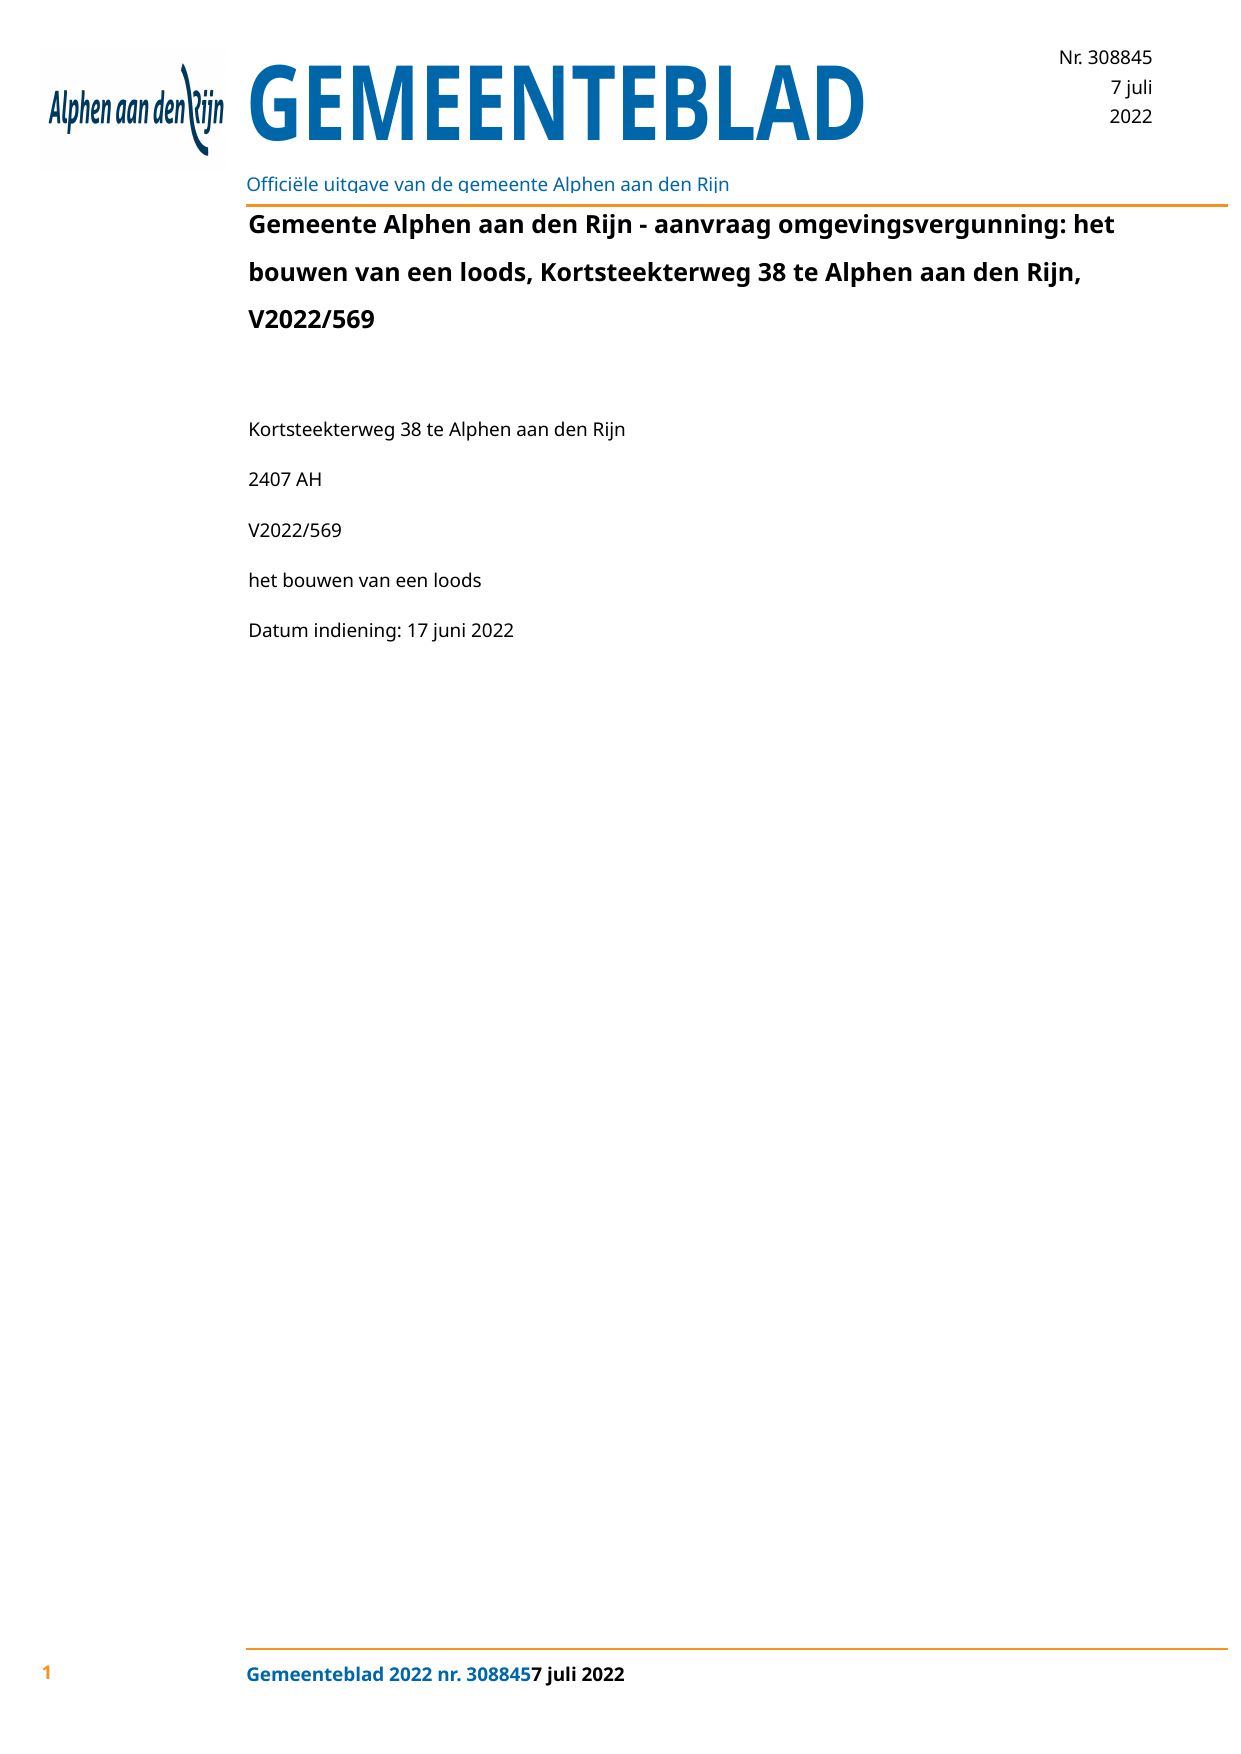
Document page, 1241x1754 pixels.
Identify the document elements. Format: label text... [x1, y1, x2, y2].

text Gemeente Alphen aan den Rijn - aanvraag omgevingsvergunning: het bouwen van een loods, Kortsteekterweg 38 te Alphen aan den Rijn, V2022/569 [248, 207, 1152, 336]
picture [41, 47, 231, 172]
text het bouwen van een loods [248, 567, 1152, 593]
text Datum indiening: 17 juni 2022 [248, 618, 1152, 643]
text V2022/569 [248, 517, 1152, 542]
text Kortsteekterweg 38 te Alphen aan den Rijn [248, 416, 1152, 442]
text 2407 AH [248, 466, 1152, 492]
